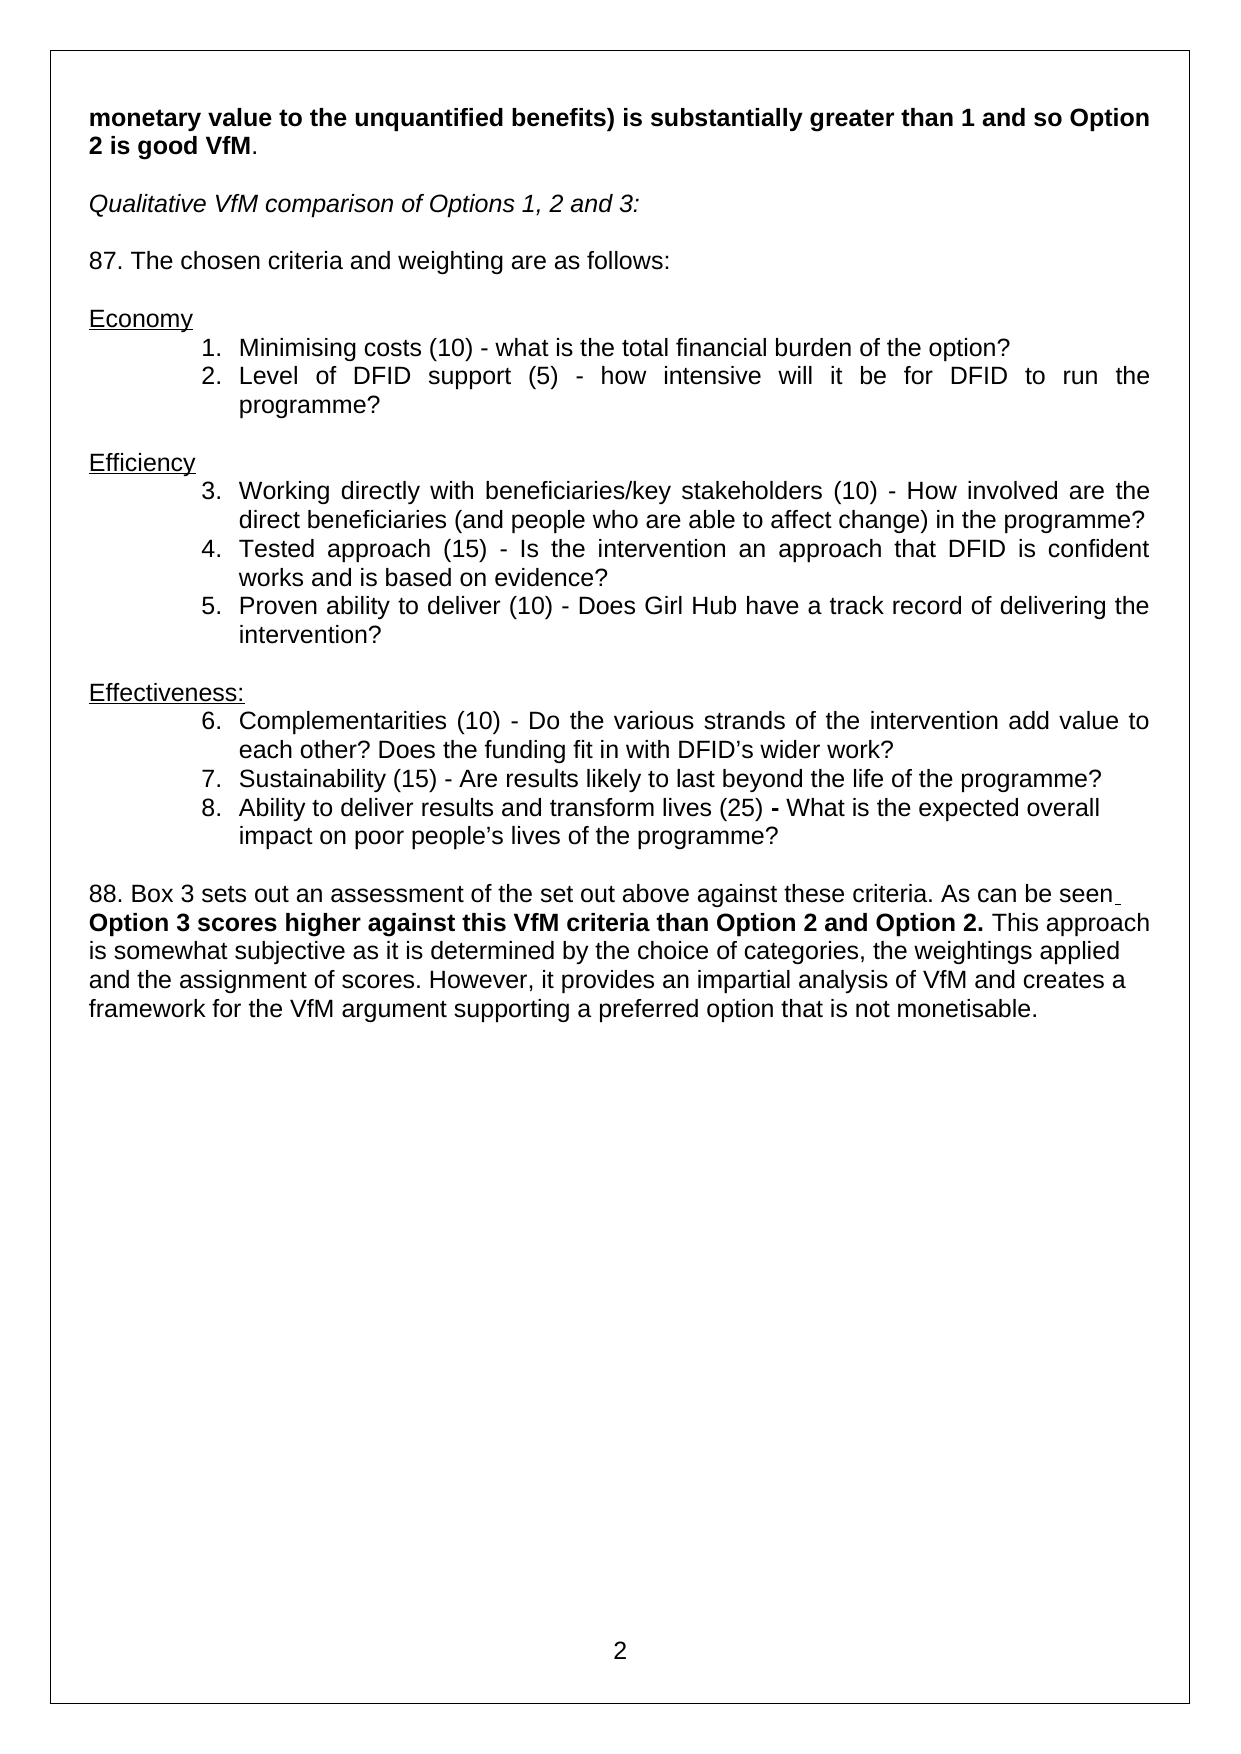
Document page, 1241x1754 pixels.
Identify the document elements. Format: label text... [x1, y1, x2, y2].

text Effectiveness: [89, 678, 1152, 706]
text Qualitative VfM comparison of Options 1, 2 and 3: [89, 189, 1152, 218]
list Minimising costs (10) - what is the total financial burden of the option? [201, 333, 1152, 361]
list Complementarities (10) - Do the various strands of the intervention add value to each other? Does the funding fit in with DFID’s wider work? [201, 706, 1152, 764]
list Sustainability (15) - Are results likely to last beyond the life of the programme? [201, 764, 1152, 793]
list Working directly with beneficiaries/key stakeholders (10) - How involved are the direct beneficiaries (and people who are able to affect change) in the programme? [201, 476, 1152, 534]
text Economy [89, 304, 1152, 333]
list Proven ability to deliver (10) - Does Girl Hub have a track record of delivering the intervention? [201, 591, 1152, 649]
list Tested approach (15) - Is the intervention an approach that DFID is confident works and is based on evidence? [201, 534, 1152, 591]
list Ability to deliver results and transform lives (25) - What is the expected overall impact on poor people’s lives of the programme? [201, 793, 1152, 850]
text monetary value to the unquantified benefits) is substantially greater than 1 and so Option 2 is good VfM. [89, 103, 1152, 160]
text 88. Box 3 sets out an assessment of the set out above against these criteria. As can be seen Option 3 scores higher against this VfM criteria than Option 2 and Option 2. This approach is somewhat subjective as it is determined by the choice of categories, the weightings applied and the assignment of scores. However, it provides an impartial analysis of VfM and creates a framework for the VfM argument supporting a preferred option that is not monetisable. [89, 879, 1152, 1023]
text Efficiency [89, 448, 1152, 476]
text 87. The chosen criteria and weighting are as follows: [89, 246, 1152, 275]
list Level of DFID support (5) - how intensive will it be for DFID to run the programme? [201, 361, 1152, 419]
